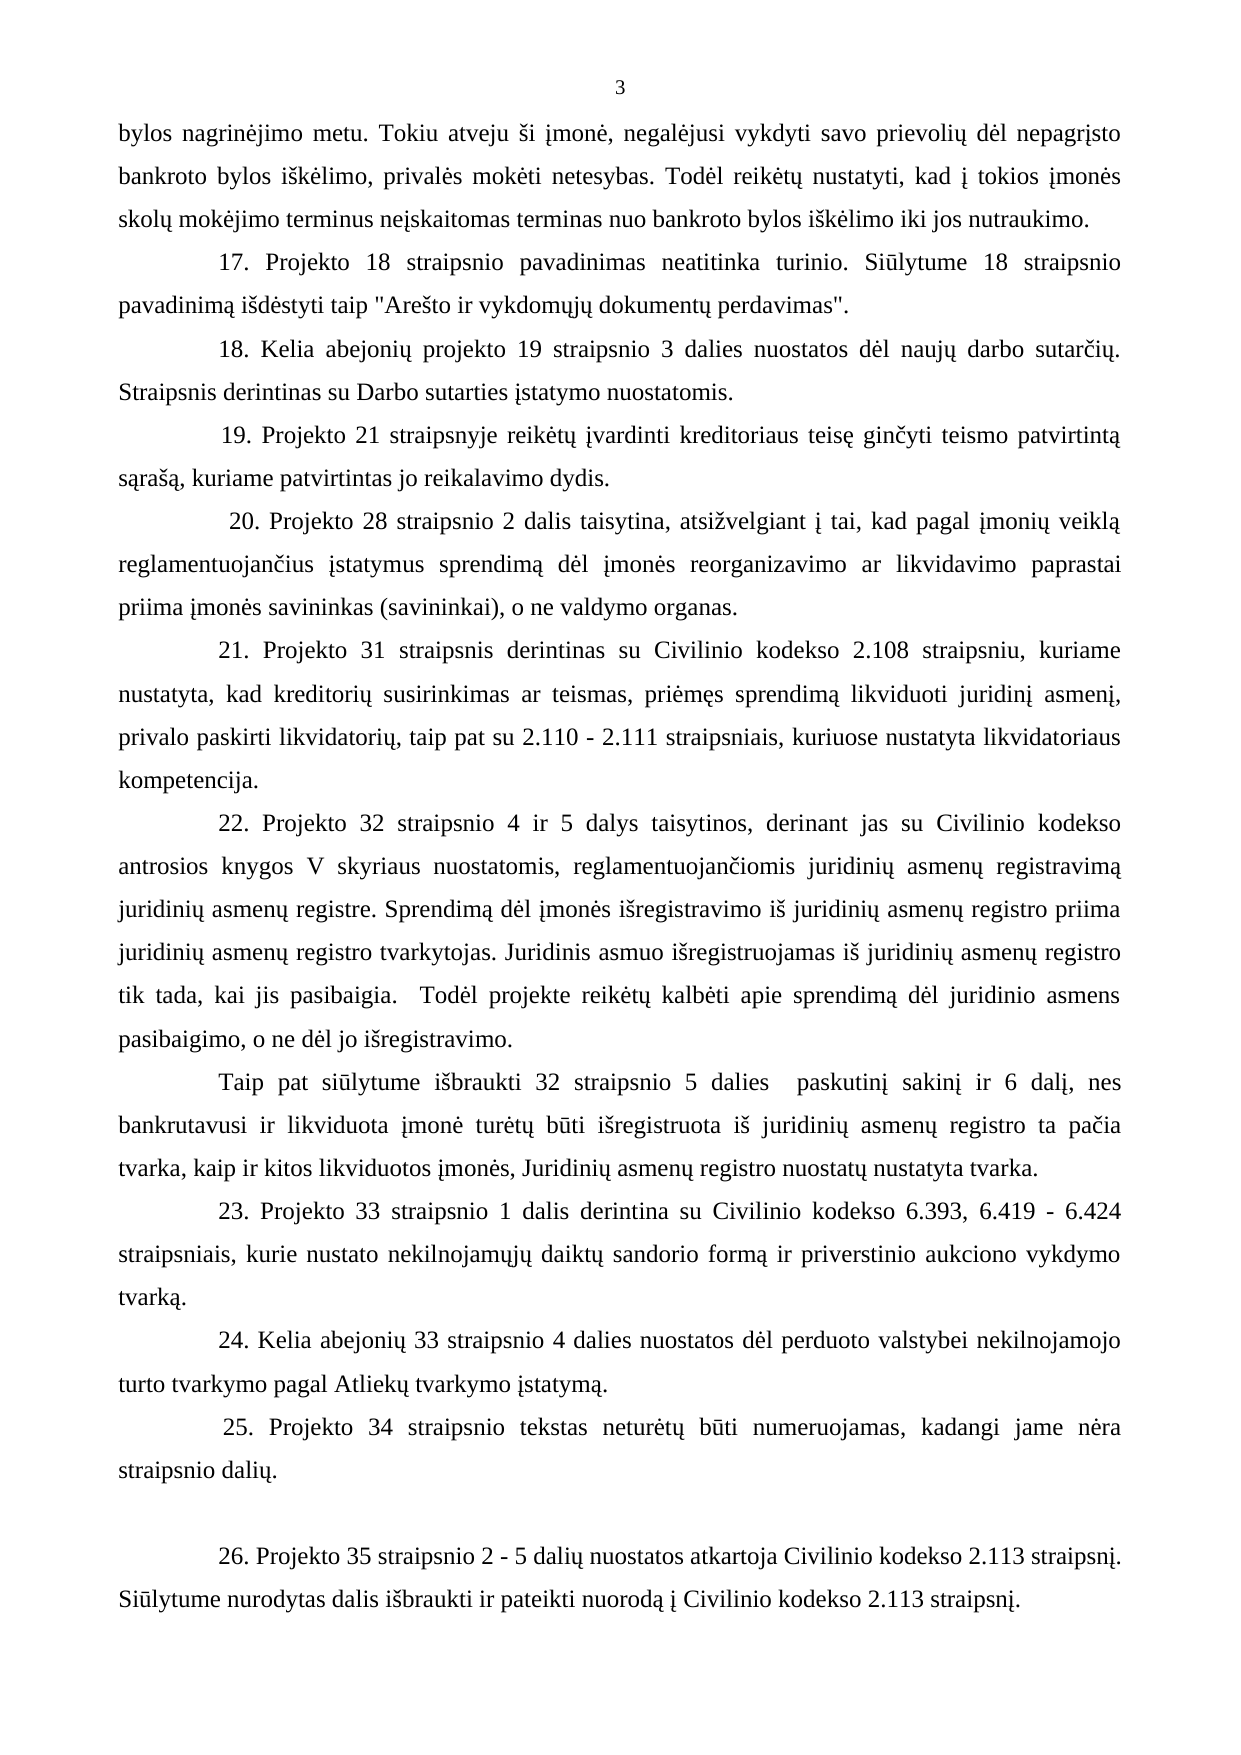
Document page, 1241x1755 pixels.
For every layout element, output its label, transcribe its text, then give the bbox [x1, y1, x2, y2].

text 19. Projekto 21 straipsnyje reikėtų įvardinti kreditoriaus teisę ginčyti teismo patvirtintą sąrašą, kuriame patvirtintas jo reikalavimo dydis. [118, 420, 1122, 492]
text 26. Projekto 35 straipsnio 2 - 5 dalių nuostatos atkartoja Civilinio kodekso 2.113 straipsnį. Siūlytume nurodytas dalis išbraukti ir pateikti nuorodą į Civilinio kodekso 2.113 straipsnį. [118, 1541, 1122, 1613]
text 25. Projekto 34 straipsnio tekstas neturėtų būti numeruojamas, kadangi jame nėra straipsnio dalių. [118, 1412, 1122, 1484]
text 22. Projekto 32 straipsnio 4 ir 5 dalys taisytinos, derinant jas su Civilinio kodekso antrosios knygos V skyriaus nuostatomis, reglamentuojančiomis juridinių asmenų registravimą juridinių asmenų registre. Sprendimą dėl įmonės išregistravimo iš juridinių asmenų registro priima juridinių asmenų registro tvarkytojas. Juridinis asmuo išregistruojamas iš juridinių asmenų registro tik tada, kai jis pasibaigia. Todėl projekte reikėtų kalbėti apie sprendimą dėl juridinio asmens pasibaigimo, o ne dėl jo išregistravimo. [118, 808, 1122, 1052]
text 21. Projekto 31 straipsnis derintinas su Civilinio kodekso 2.108 straipsniu, kuriame nustatyta, kad kreditorių susirinkimas ar teismas, priėmęs sprendimą likviduoti juridinį asmenį, privalo paskirti likvidatorių, taip pat su 2.110 - 2.111 straipsniais, kuriuose nustatyta likvidatoriaus kompetencija. [118, 636, 1122, 794]
text 23. Projekto 33 straipsnio 1 dalis derintina su Civilinio kodekso 6.393, 6.419 - 6.424 straipsniais, kurie nustato nekilnojamųjų daiktų sandorio formą ir priverstinio aukciono vykdymo tvarką. [118, 1196, 1122, 1311]
text 24. Kelia abejonių 33 straipsnio 4 dalies nuostatos dėl perduoto valstybei nekilnojamojo turto tvarkymo pagal Atliekų tvarkymo įstatymą. [118, 1326, 1122, 1397]
text 17. Projekto 18 straipsnio pavadinimas neatitinka turinio. Siūlytume 18 straipsnio pavadinimą išdėstyti taip "Arešto ir vykdomųjų dokumentų perdavimas". [118, 247, 1122, 319]
text bylos nagrinėjimo metu. Tokiu atveju ši įmonė, negalėjusi vykdyti savo prievolių dėl nepagrįsto bankroto bylos iškėlimo, privalės mokėti netesybas. Todėl reikėtų nustatyti, kad į tokios įmonės skolų mokėjimo terminus neįskaitomas terminas nuo bankroto bylos iškėlimo iki jos nutraukimo. [118, 118, 1122, 233]
text 20. Projekto 28 straipsnio 2 dalis taisytina, atsižvelgiant į tai, kad pagal įmonių veiklą reglamentuojančius įstatymus sprendimą dėl įmonės reorganizavimo ar likvidavimo paprastai priima įmonės savininkas (savininkai), o ne valdymo organas. [118, 506, 1122, 621]
text Taip pat siūlytume išbraukti 32 straipsnio 5 dalies paskutinį sakinį ir 6 dalį, nes bankrutavusi ir likviduota įmonė turėtų būti išregistruota iš juridinių asmenų registro ta pačia tvarka, kaip ir kitos likviduotos įmonės, Juridinių asmenų registro nuostatų nustatyta tvarka. [118, 1067, 1122, 1182]
text 18. Kelia abejonių projekto 19 straipsnio 3 dalies nuostatos dėl naujų darbo sutarčių. Straipsnis derintinas su Darbo sutarties įstatymo nuostatomis. [118, 334, 1122, 406]
